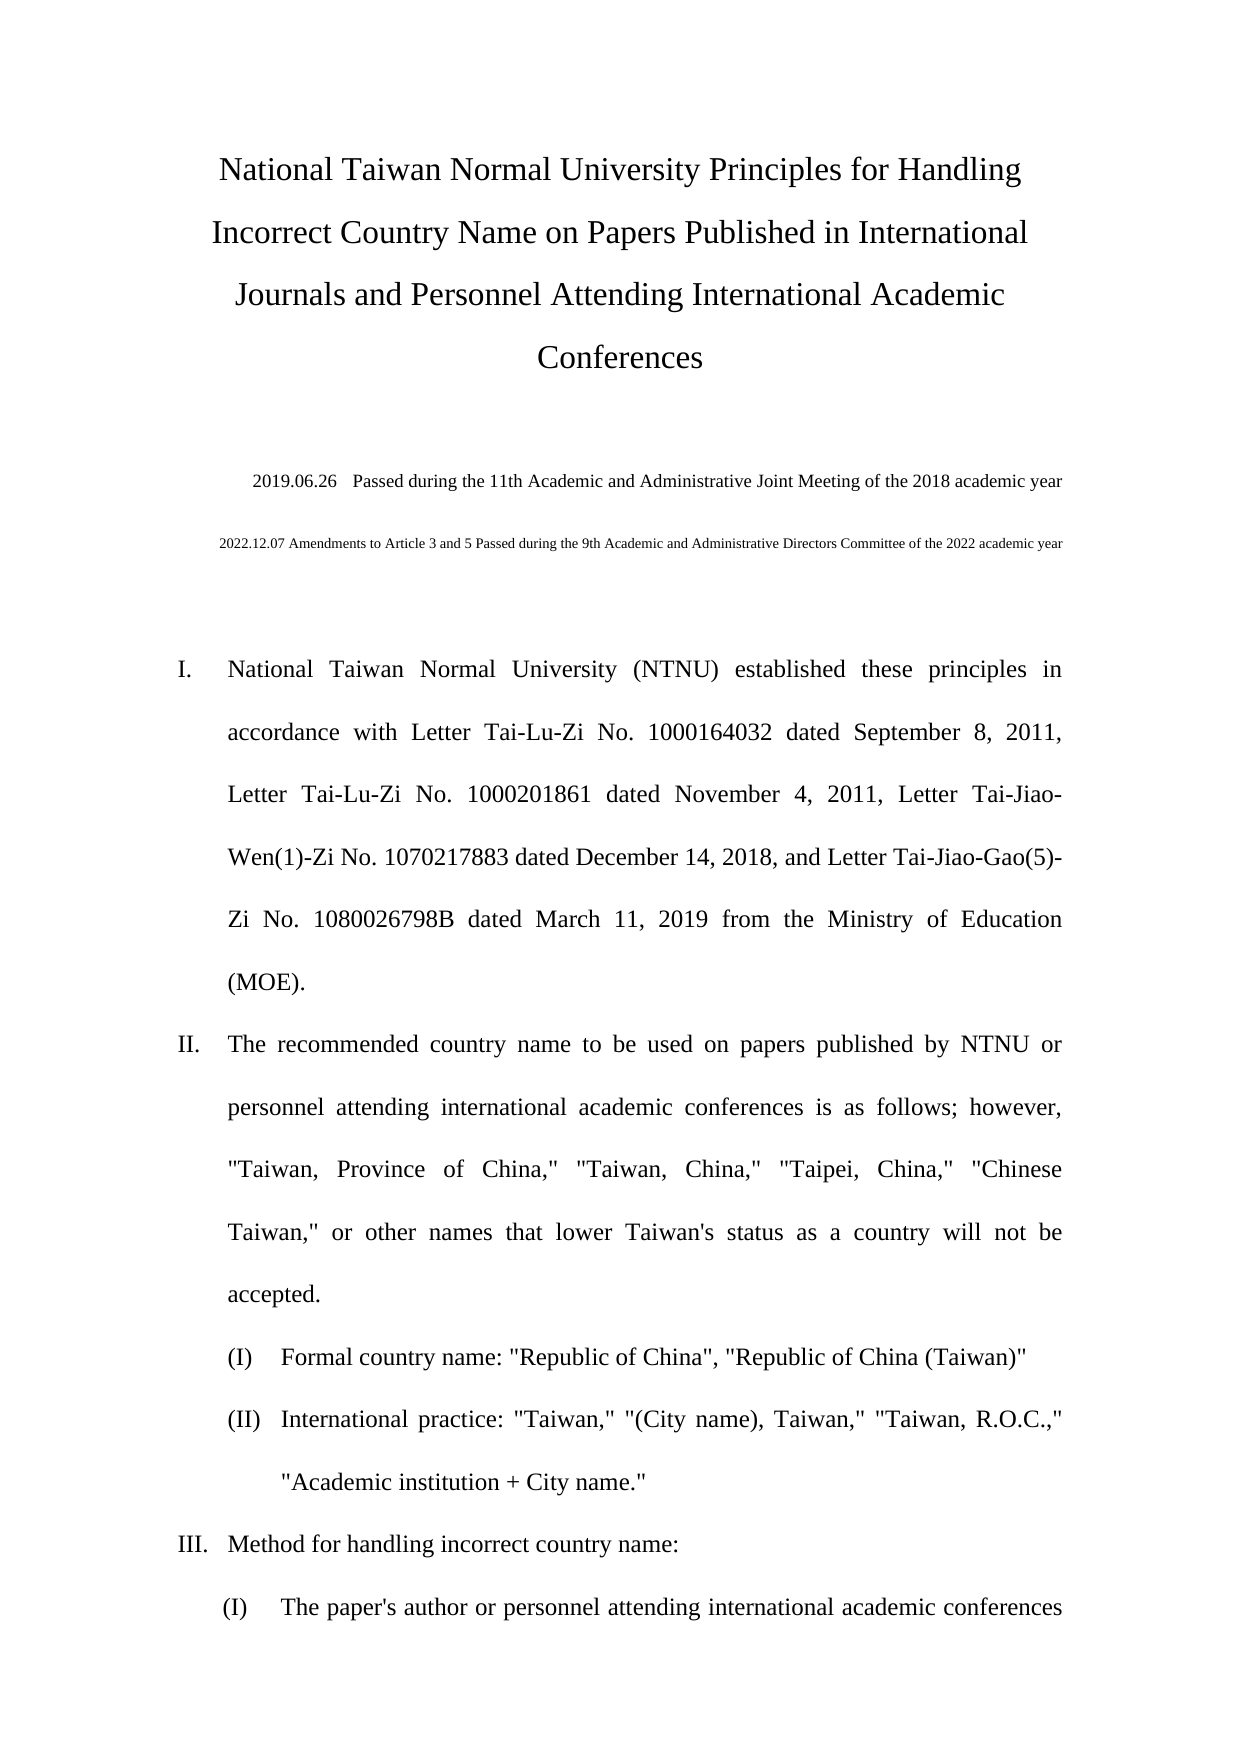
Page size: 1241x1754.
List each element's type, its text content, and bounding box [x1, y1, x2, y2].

list National Taiwan Normal University (NTNU) established these principles in accordance with Letter Tai-Lu-Zi No. 1000164032 dated September 8, 2011, Letter Tai-Lu-Zi No. 1000201861 dated November 4, 2011, Letter Tai-Jiao-Wen(1)-Zi No. 1070217883 dated December 14, 2018, and Letter Tai-Jiao-Gao(5)-Zi No. 1080026798B dated March 11, 2019 from the Ministry of Education (MOE). [177, 627, 1063, 1002]
list Method for handling incorrect country name: [177, 1502, 1063, 1564]
list Formal country name: "Republic of China", "Republic of China (Taiwan)" [227, 1314, 1063, 1377]
text 2019.06.26 Passed during the 11th Academic and Administrative Joint Meeting of the 2018 academic year [177, 439, 1063, 502]
text National Taiwan Normal University Principles for Handling Incorrect Country Name on Papers Published in International Journals and Personnel Attending International Academic Conferences [177, 127, 1063, 377]
list International practice: "Taiwan," "(City name), Taiwan," "Taiwan, R.O.C.," "Academic institution + City name." [227, 1377, 1063, 1502]
text 2022.12.07 Amendments to Article 3 and 5 Passed during the 9th Academic and Administrative Directors Committee of the 2022 academic year [177, 502, 1063, 564]
list The paper's author or personnel attending international academic conferences [222, 1564, 1063, 1627]
list The recommended country name to be used on papers published by NTNU or personnel attending international academic conferences is as follows; however, "Taiwan, Province of China," "Taiwan, China," "Taipei, China," "Chinese Taiwan," or other names that lower Taiwan's status as a country will not be accepted. [177, 1002, 1063, 1314]
